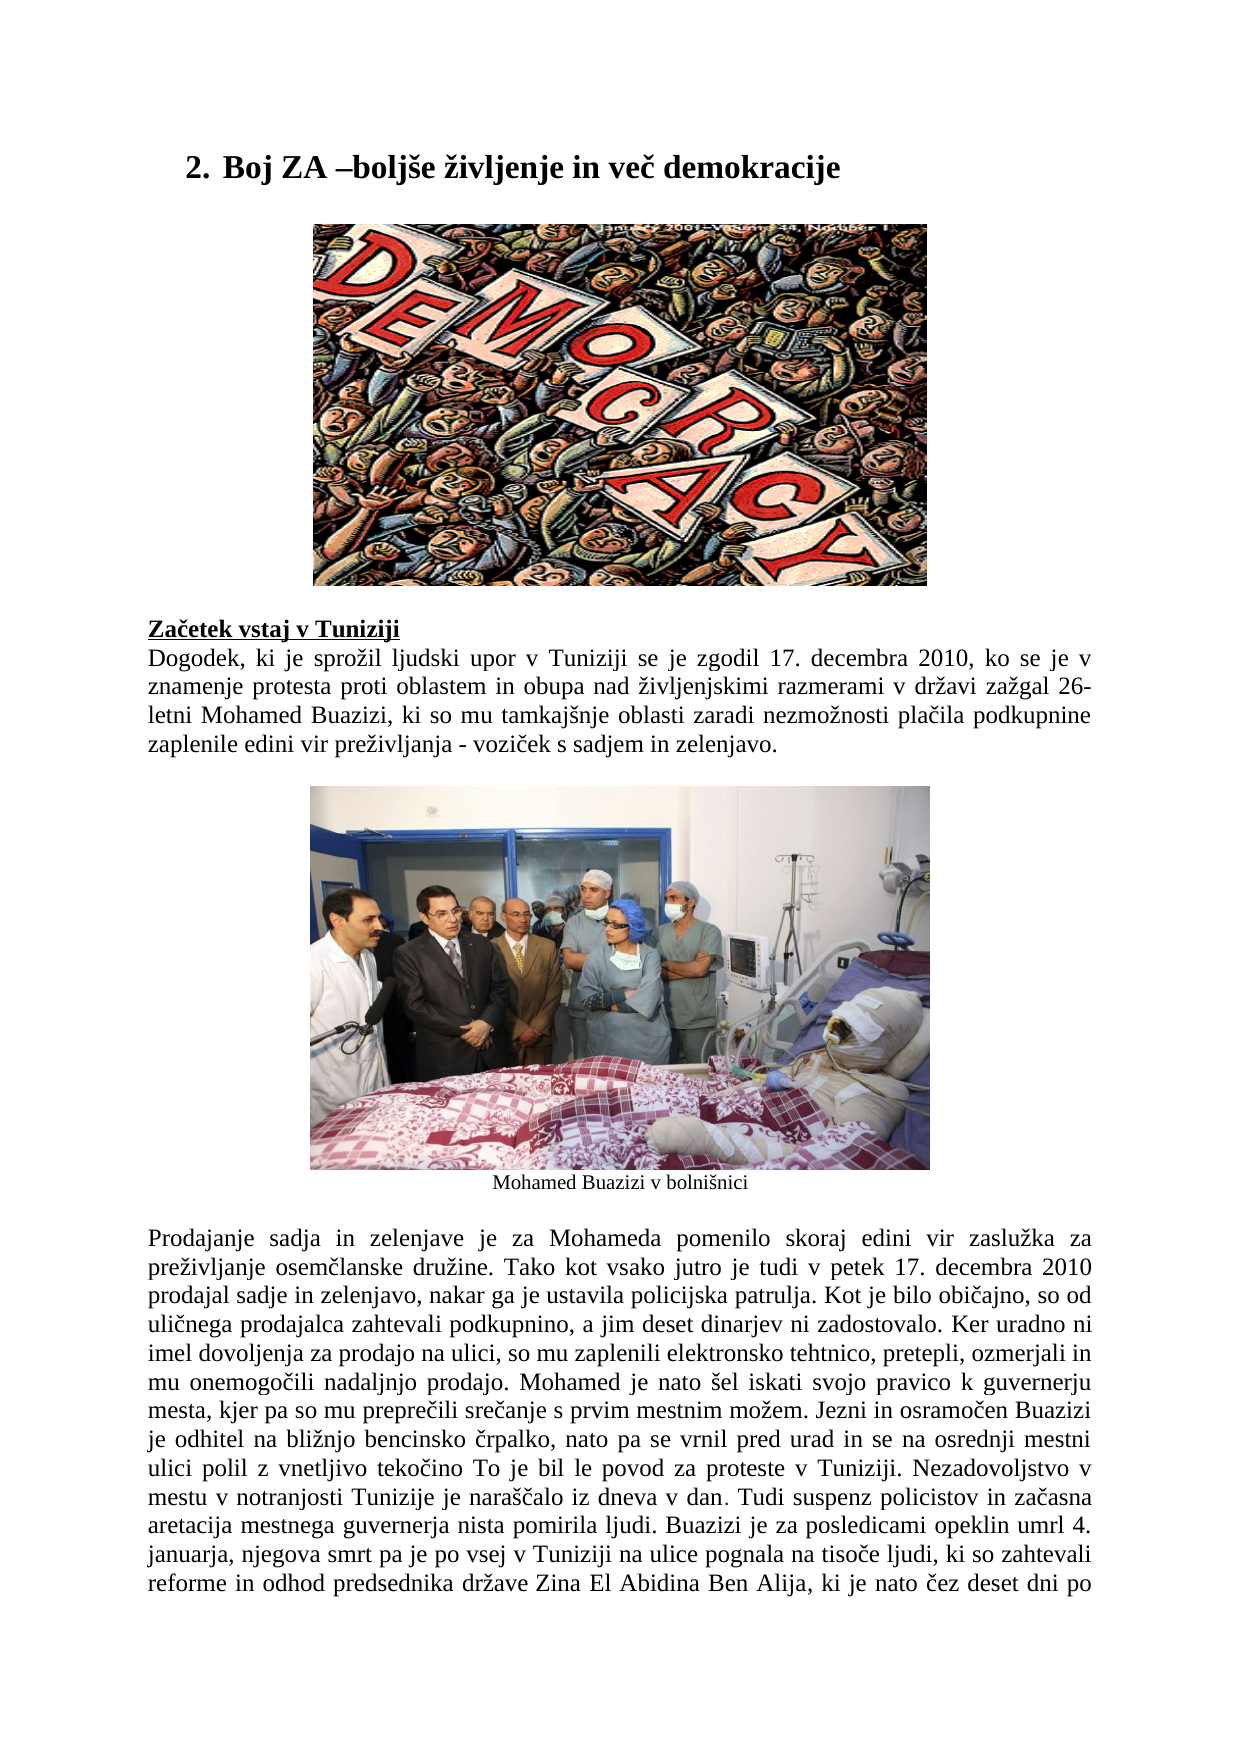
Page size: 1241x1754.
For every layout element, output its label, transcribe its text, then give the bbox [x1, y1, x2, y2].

text Mohamed Buazizi v bolnišnici [148, 1170, 1093, 1194]
text Prodajanje sadja in zelenjave je za Mohameda pomenilo skoraj edini vir zaslužka za preživljanje osemčlanske družine. Tako kot vsako jutro je tudi v petek 17. decembra 2010 prodajal sadje in zelenjavo, nakar ga je ustavila policijska patrulja. Kot je bilo običajno, so od uličnega prodajalca zahtevali podkupnino, a jim deset dinarjev ni zadostovalo. Ker uradno ni imel dovoljenja za prodajo na ulici, so mu zaplenili elektronsko tehtnico, pretepli, ozmerjali in mu onemogočili nadaljnjo prodajo. Mohamed je nato šel iskati svojo pravico k guvernerju mesta, kjer pa so mu preprečili srečanje s prvim mestnim možem. Jezni in osramočen Buazizi je odhitel na bližnjo bencinsko črpalko, nato pa se vrnil pred urad in se na osrednji mestni ulici polil z vnetljivo tekočino To je bil le povod za proteste v Tuniziji. Nezadovoljstvo v mestu v notranjosti Tunizije je naraščalo iz dneva v dan. Tudi suspenz policistov in začasna aretacija mestnega guvernerja nista pomirila ljudi. Buazizi je za posledicami opeklin umrl 4. januarja, njegova smrt pa je po vsej v Tuniziji na ulice pognala na tisoče ljudi, ki so zahtevali reforme in odhod predsednika države Zina El Abidina Ben Alija, ki je nato čez deset dni po [148, 1223, 1093, 1597]
text Dogodek, ki je sprožil ljudski upor v Tuniziji se je zgodil 17. decembra 2010, ko se je v znamenje protesta proti oblastem in obupa nad življenjskimi razmerami v državi zažgal 26-letni Mohamed Buazizi, ki so mu tamkajšnje oblasti zaradi nezmožnosti plačila podkupnine zaplenile edini vir preživljanja - voziček s sadjem in zelenjavo. [148, 643, 1093, 758]
picture [313, 224, 927, 586]
picture [310, 786, 930, 1170]
list Boj ZA –boljše življenje in več demokracije [185, 148, 1093, 186]
text Začetek vstaj v Tuniziji [148, 614, 1093, 643]
